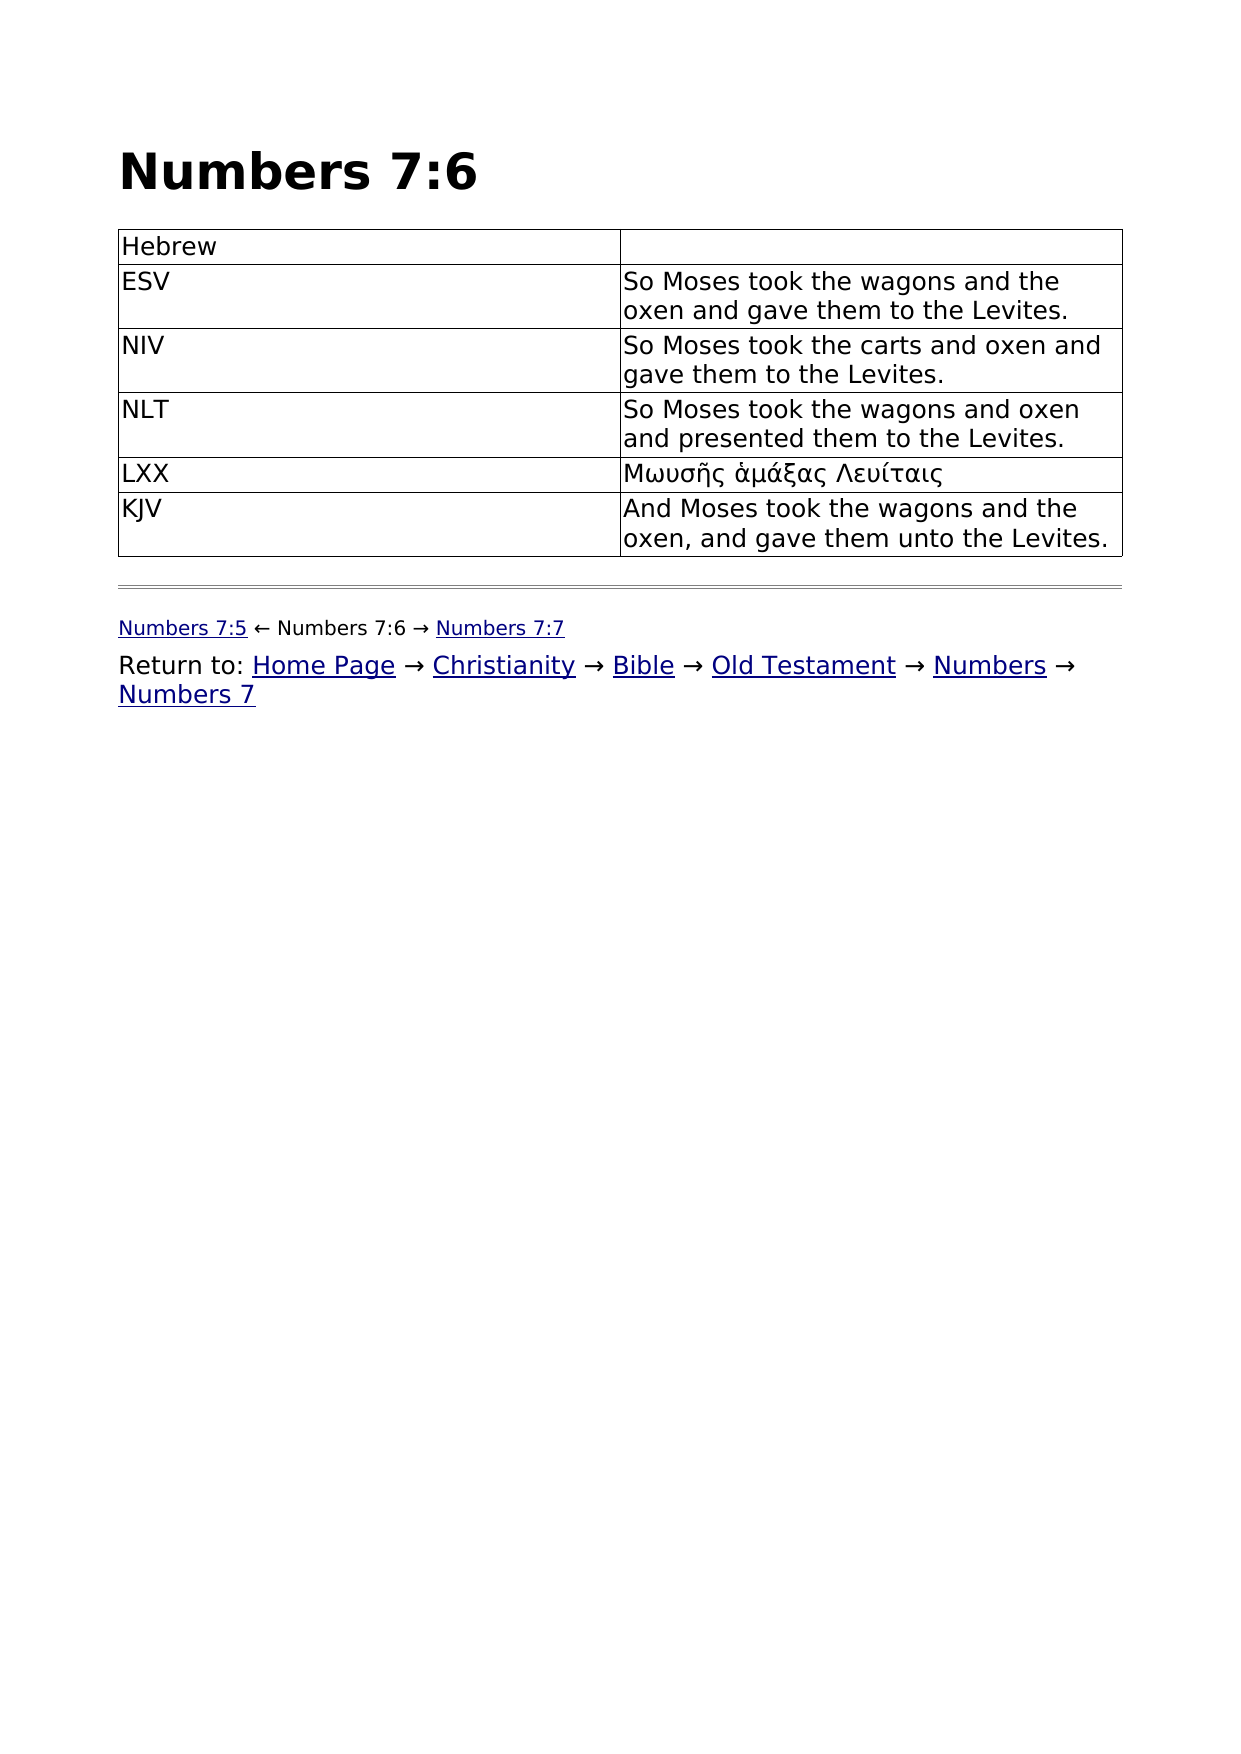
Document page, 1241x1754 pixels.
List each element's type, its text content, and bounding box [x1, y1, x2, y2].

table_cell LXX [119, 458, 620, 492]
table_cell NLT [119, 393, 620, 457]
table_cell So Moses took the wagons and oxen and presented them to the Levites. [621, 393, 1122, 457]
text Return to: Home Page → Christianity → Bible → Old Testament → Numbers → Numbers 7 [118, 651, 1122, 709]
text Numbers 7:5 ← Numbers 7:6 → Numbers 7:7 [118, 617, 1122, 651]
table_cell KJV [119, 493, 620, 556]
table_header Hebrew [119, 230, 620, 264]
table_cell NIV [119, 329, 620, 392]
table_cell So Moses took the carts and oxen and gave them to the Levites. [621, 329, 1122, 392]
table_header [621, 230, 1122, 264]
table_cell Μωυσῆς ἁμάξας Λευίταις [621, 458, 1122, 492]
subtitle Numbers 7:6 [118, 143, 1122, 201]
table_cell So Moses took the wagons and the oxen and gave them to the Levites. [621, 265, 1122, 328]
table_cell ESV [119, 265, 620, 328]
table_cell And Moses took the wagons and the oxen, and gave them unto the Levites. [621, 493, 1122, 556]
